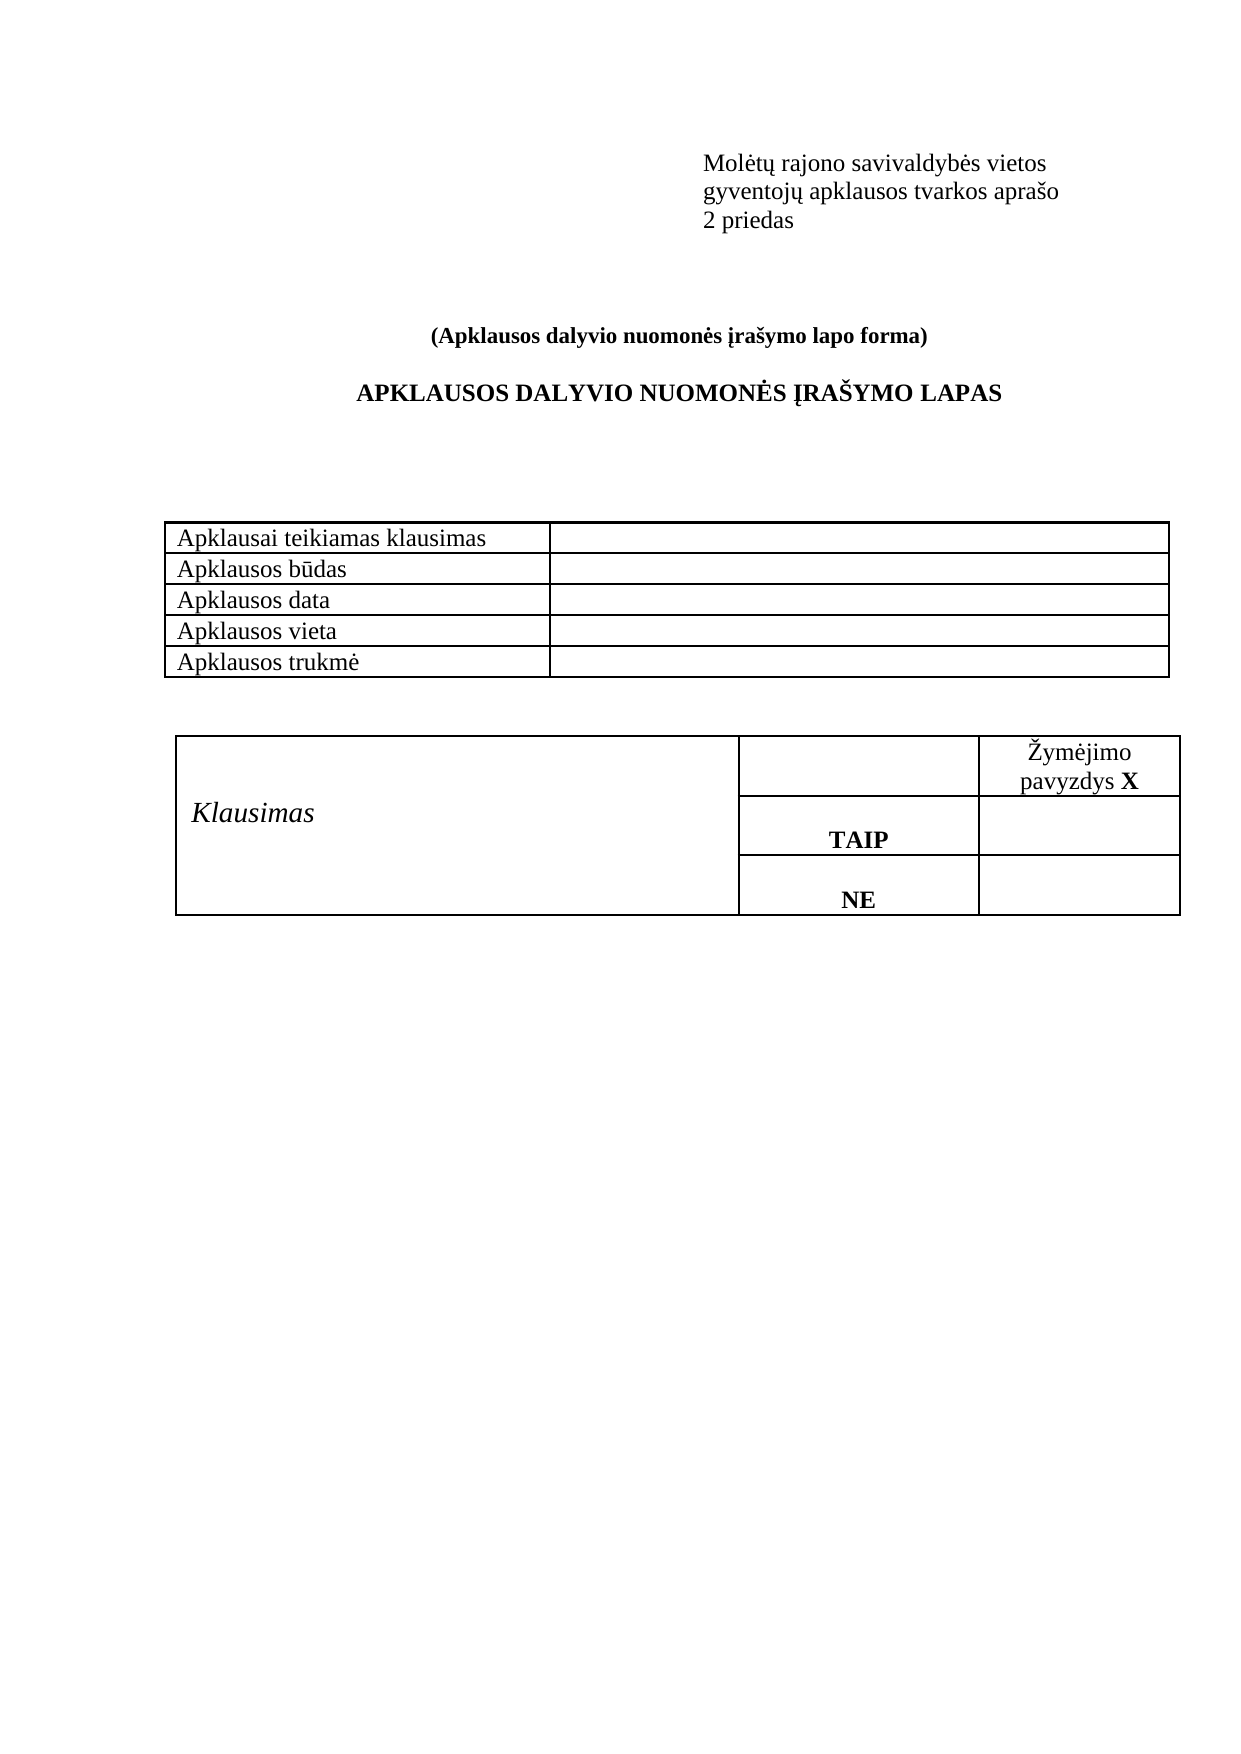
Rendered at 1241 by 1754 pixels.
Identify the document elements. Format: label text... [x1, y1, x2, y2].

text 2 priedas [177, 205, 1181, 234]
table_cell [551, 616, 1168, 645]
text gyventojų apklausos tvarkos aprašo [177, 176, 1181, 205]
table_cell TAIP [740, 797, 978, 854]
table_cell [980, 856, 1179, 914]
table_cell Apklausos būdas [166, 554, 549, 583]
table_cell Apklausos data [166, 585, 549, 614]
table_header Apklausai teikiamas klausimas [166, 524, 549, 552]
table_header Žymėjimo pavyzdys X [980, 737, 1179, 795]
table_header [740, 737, 978, 795]
table_cell Apklausos trukmė [166, 647, 549, 676]
table_header [551, 524, 1168, 552]
text Molėtų rajono savivaldybės vietos [177, 148, 1181, 176]
table_cell [551, 647, 1168, 676]
table_cell NE [740, 856, 978, 914]
table_cell [980, 797, 1179, 854]
table_cell [551, 554, 1168, 583]
table_header Klausimas [177, 737, 738, 914]
text APKLAUSOS DALYVIO NUOMONĖS ĮRAŠYMO LAPAS [177, 378, 1181, 406]
text (Apklausos dalyvio nuomonės įrašymo lapo forma) [177, 320, 1181, 349]
table_cell Apklausos vieta [166, 616, 549, 645]
table_cell [551, 585, 1168, 614]
